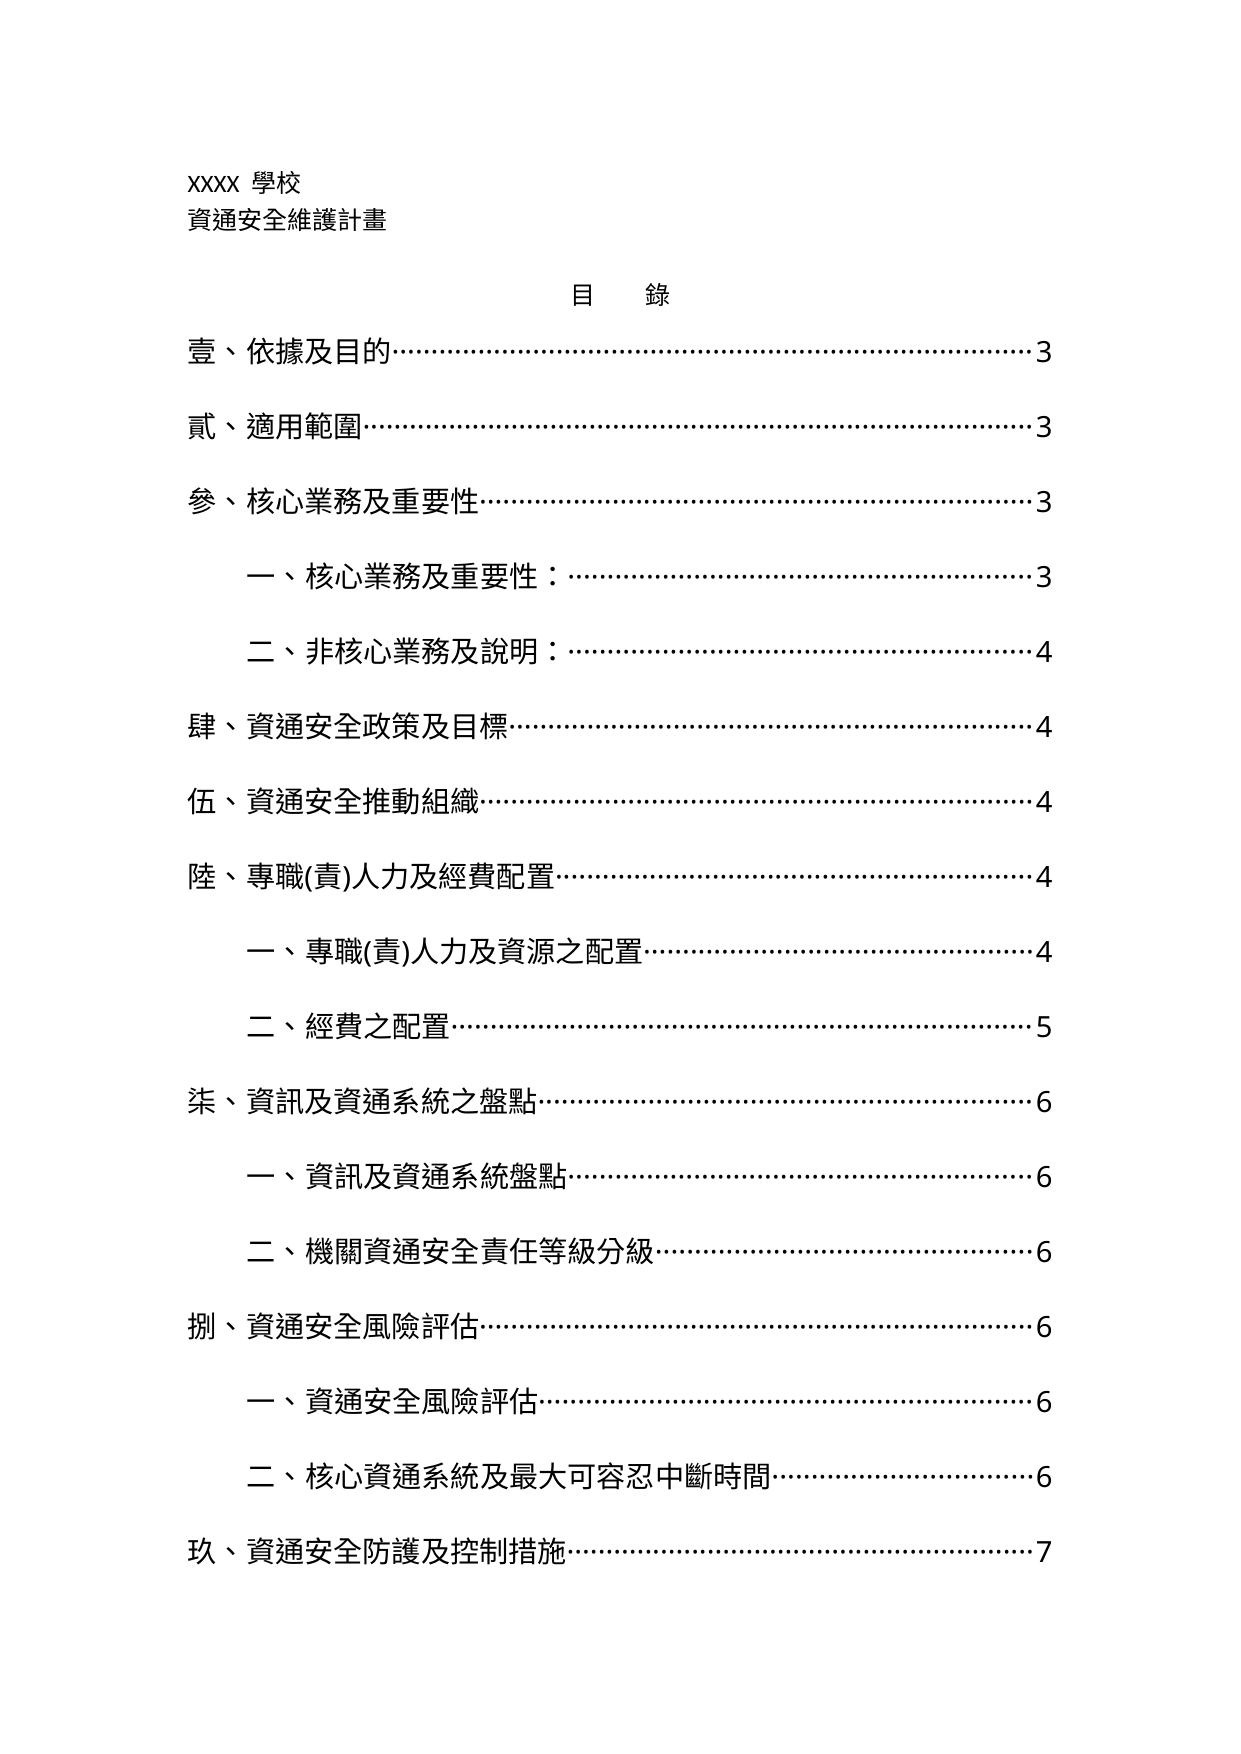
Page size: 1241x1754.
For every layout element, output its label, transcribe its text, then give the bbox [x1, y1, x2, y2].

text 一、資訊及資通系統盤點 6 [246, 1137, 1053, 1212]
text 二、經費之配置 5 [246, 987, 1053, 1062]
text 二、機關資通安全責任等級分級 6 [246, 1212, 1053, 1287]
text 一、核心業務及重要性： 3 [246, 537, 1053, 612]
text 柒、資訊及資通系統之盤點 6 [187, 1062, 1053, 1137]
text 二、核心資通系統及最大可容忍中斷時間 6 [246, 1437, 1053, 1512]
text 玖、資通安全防護及控制措施 7 [187, 1512, 1053, 1587]
text XXXX 學校 [187, 162, 1053, 200]
text 二、非核心業務及說明： 4 [246, 612, 1053, 687]
text 陸、專職(責)人力及經費配置 4 [187, 837, 1053, 912]
text 壹、依據及目的 3 [187, 312, 1053, 387]
text 貳、適用範圍 3 [187, 387, 1053, 462]
text 捌、資通安全風險評估 6 [187, 1287, 1053, 1362]
text 伍、資通安全推動組織 4 [187, 762, 1053, 837]
text 一、資通安全風險評估 6 [246, 1362, 1053, 1437]
text 目 錄 [187, 275, 1053, 312]
text 資通安全維護計畫 [187, 200, 1053, 237]
text 一、專職(責)人力及資源之配置 4 [246, 912, 1053, 987]
text 參、核心業務及重要性 3 [187, 462, 1053, 537]
text 肆、資通安全政策及目標 4 [187, 687, 1053, 762]
